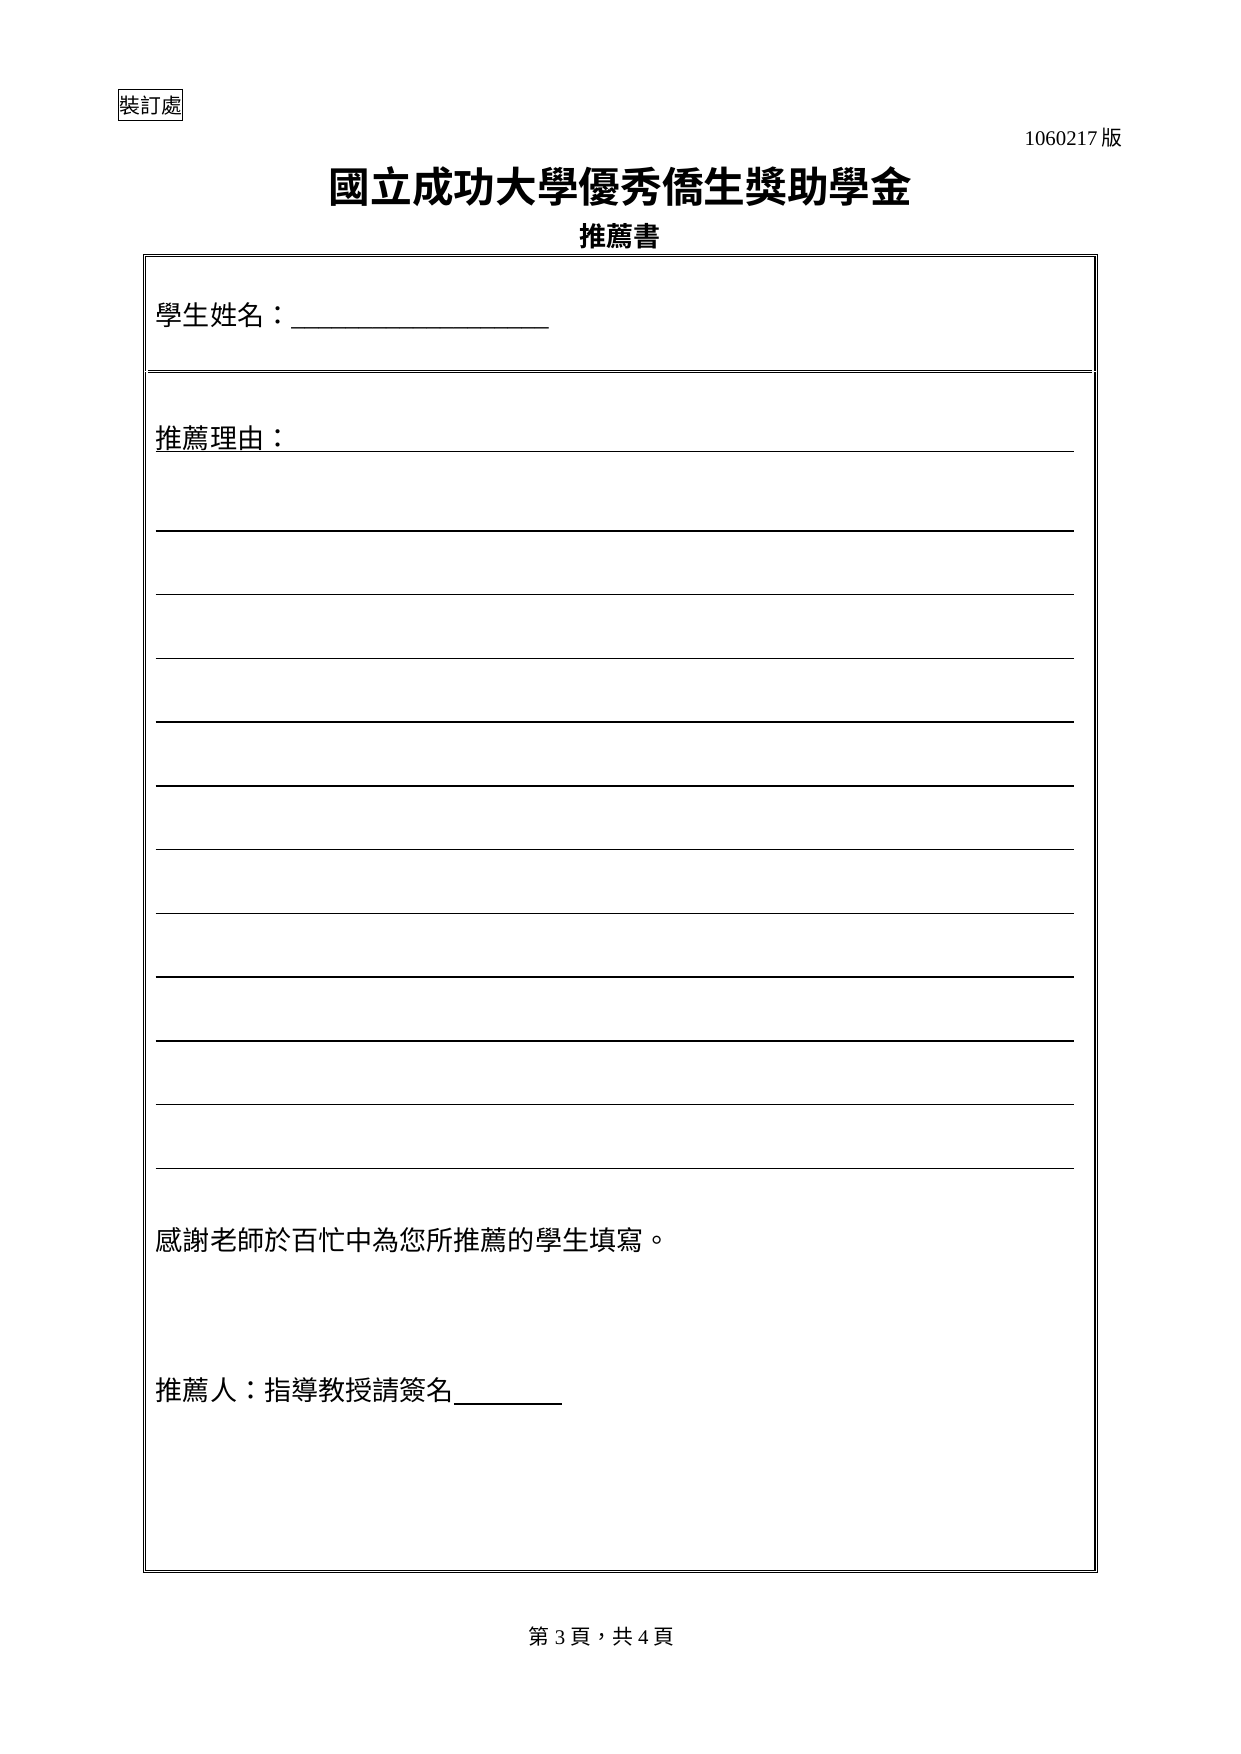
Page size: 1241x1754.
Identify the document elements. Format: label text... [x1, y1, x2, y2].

text 國立成功大學優秀僑生獎助學金 [118, 154, 1122, 215]
text 推薦書 [118, 215, 1122, 254]
table_cell 推薦理由： 感謝老師於百忙中為您所推薦的學生填寫。 推薦人：指導教授請簽名 [146, 370, 1095, 1570]
table_header 學生姓名：___________________ [146, 257, 1094, 370]
